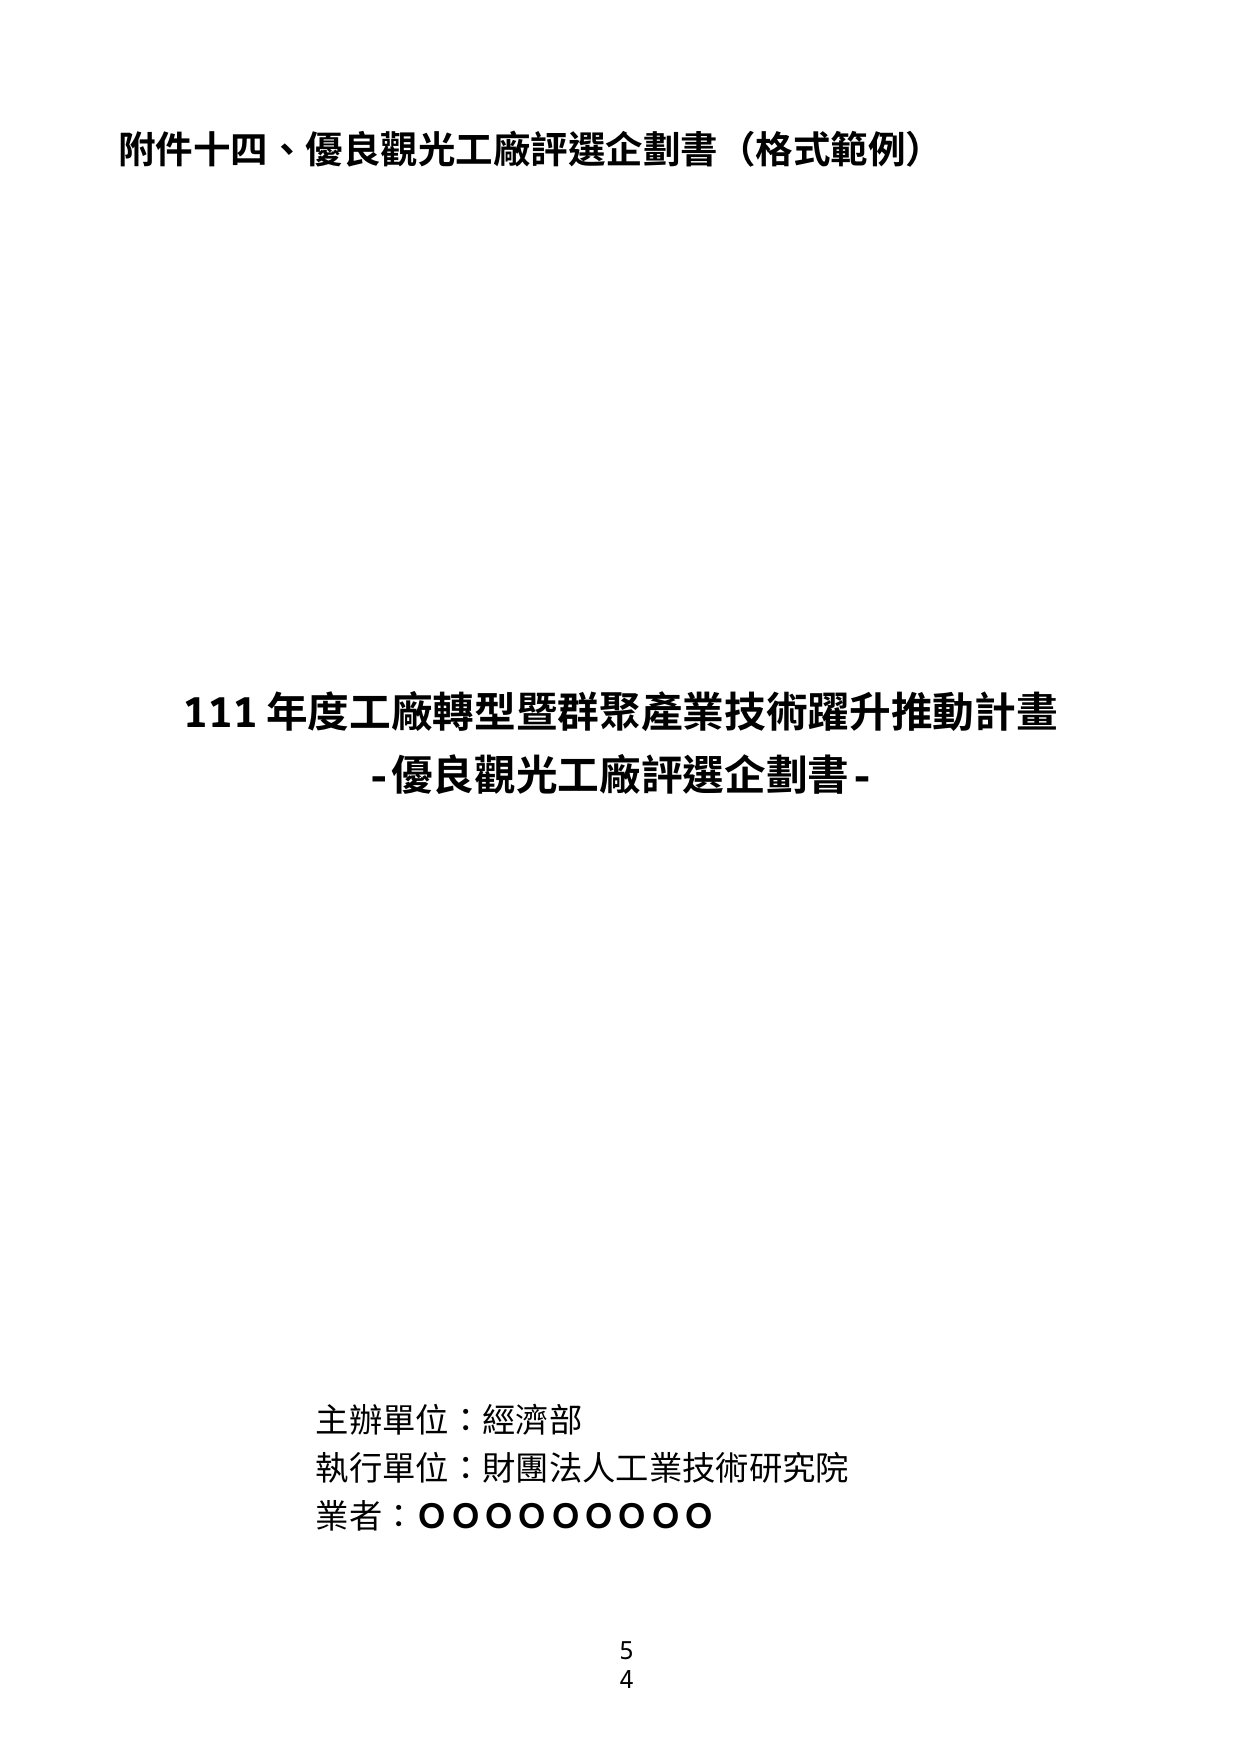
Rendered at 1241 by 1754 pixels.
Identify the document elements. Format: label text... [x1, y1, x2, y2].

subtitle 附件十四、優良觀光工廠評選企劃書（格式範例） [118, 105, 1100, 168]
text 111年度工廠轉型暨群聚產業技術躍升推動計畫 [118, 668, 1122, 730]
text 執行單位：財團法人工業技術研究院 [314, 1442, 1122, 1490]
text 業者：ＯＯＯＯＯＯＯＯＯ [314, 1490, 1122, 1538]
text -優良觀光工廠評選企劃書- [118, 730, 1122, 793]
text 主辦單位：經濟部 [314, 1393, 1122, 1442]
